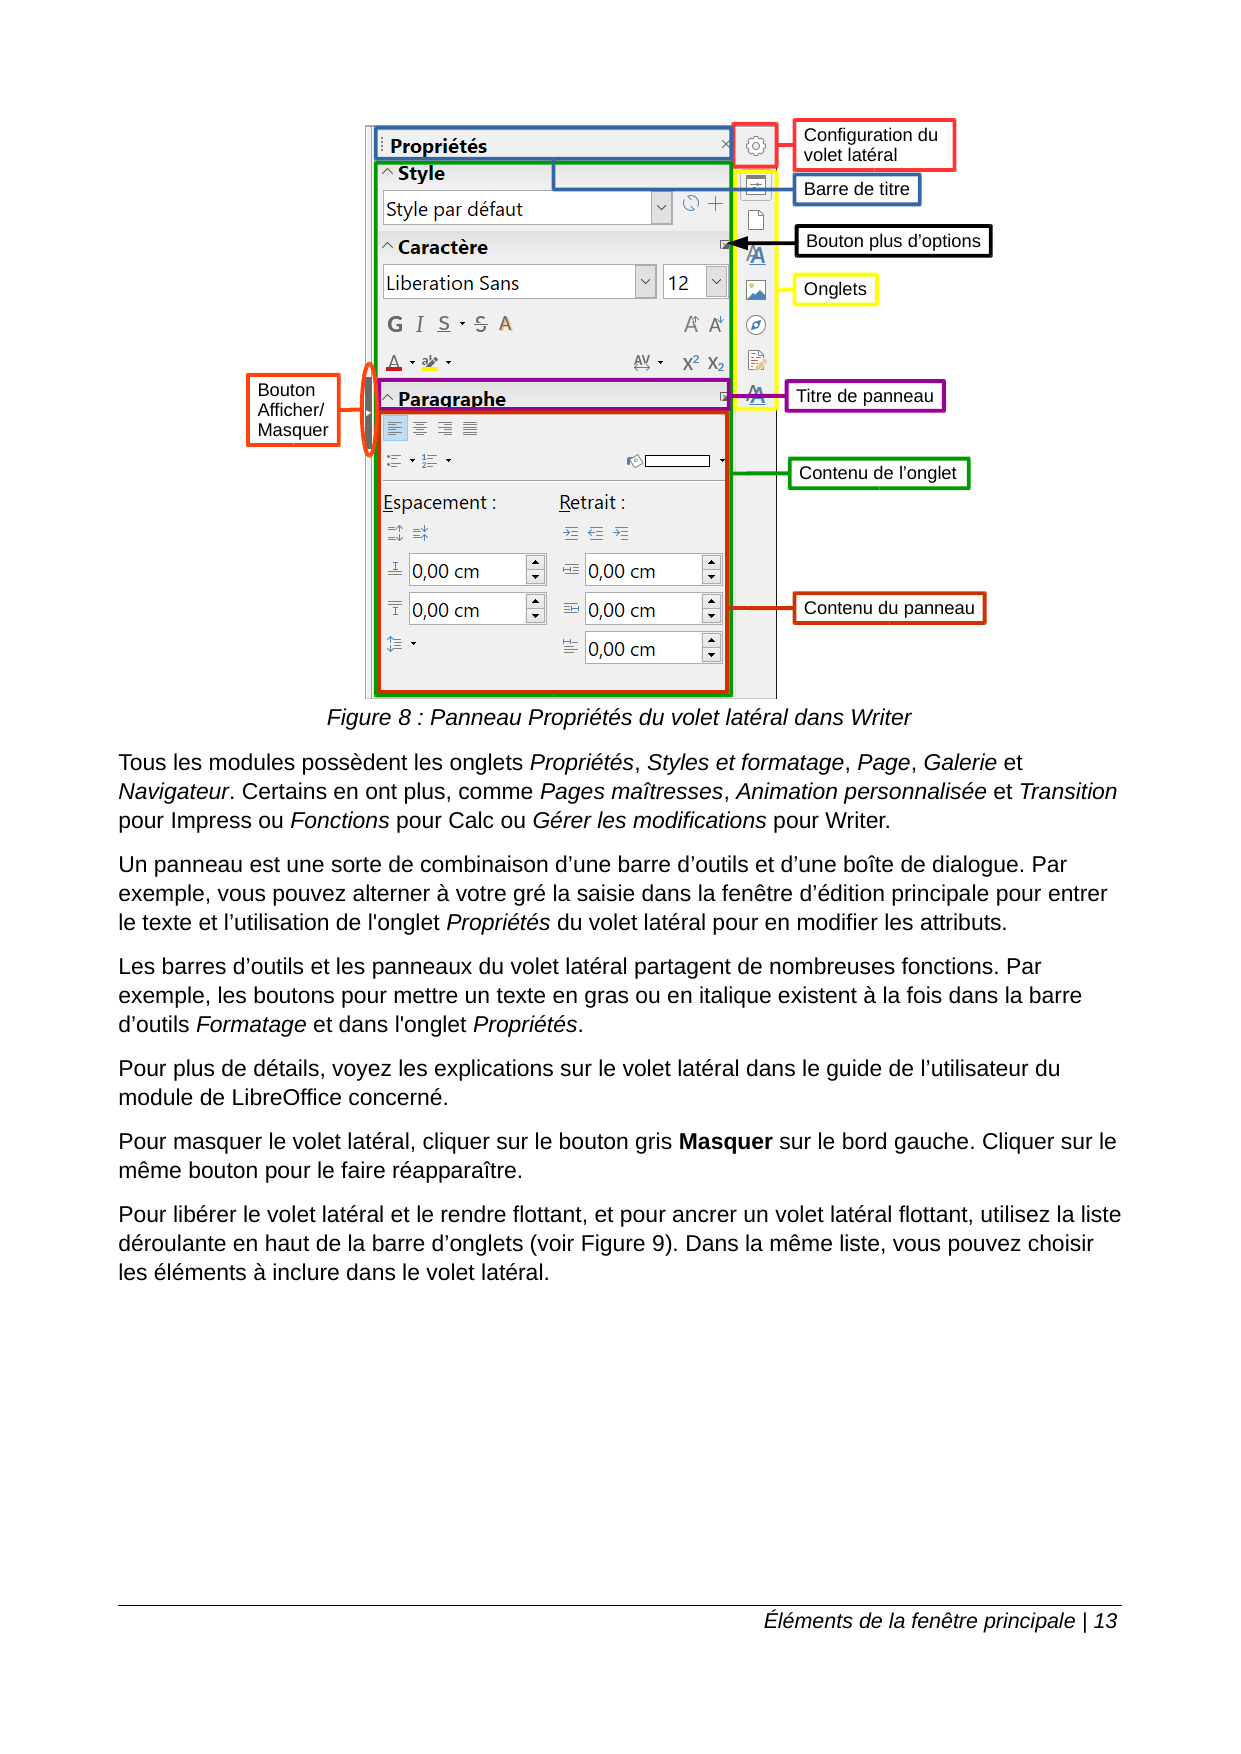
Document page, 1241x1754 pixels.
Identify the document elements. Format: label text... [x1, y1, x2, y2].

text Pour libérer le volet latéral et le rendre flottant, et pour ancrer un volet latéral flottant, utilisez la liste déroulante en haut de la barre d’onglets (voir Figure 9). Dans la même liste, vous pouvez choisir les éléments à inclure dans le volet latéral. [118, 1198, 1122, 1285]
text Tous les modules possèdent les onglets Propriétés, Styles et formatage, Page, Galerie et Navigateur. Certains en ont plus, comme Pages maîtresses, Animation personnalisée et Transition pour Impress ou Fonctions pour Calc ou Gérer les modifications pour Writer. [118, 746, 1122, 833]
text Figure 8 : Panneau Propriétés du volet latéral dans Writer [118, 702, 1122, 731]
text Un panneau est une sorte de combinaison d’une barre d’outils et d’une boîte de dialogue. Par exemple, vous pouvez alterner à votre gré la saisie dans la fenêtre d’édition principale pour entrer le texte et l’utilisation de l'onglet Propriétés du volet latéral pour en modifier les attributs. [118, 848, 1122, 935]
text Pour plus de détails, voyez les explications sur le volet latéral dans le guide de l’utilisateur du module de LibreOffice concerné. [118, 1052, 1122, 1110]
text Pour masquer le volet latéral, cliquer sur le bouton gris Masquer sur le bord gauche. Cliquer sur le même bouton pour le faire réapparaître. [118, 1125, 1122, 1183]
text Les barres d’outils et les panneaux du volet latéral partagent de nombreuses fonctions. Par exemple, les boutons pour mettre un texte en gras ou en italique existent à la fois dans la barre d’outils Formatage et dans l'onglet Propriétés. [118, 950, 1122, 1037]
